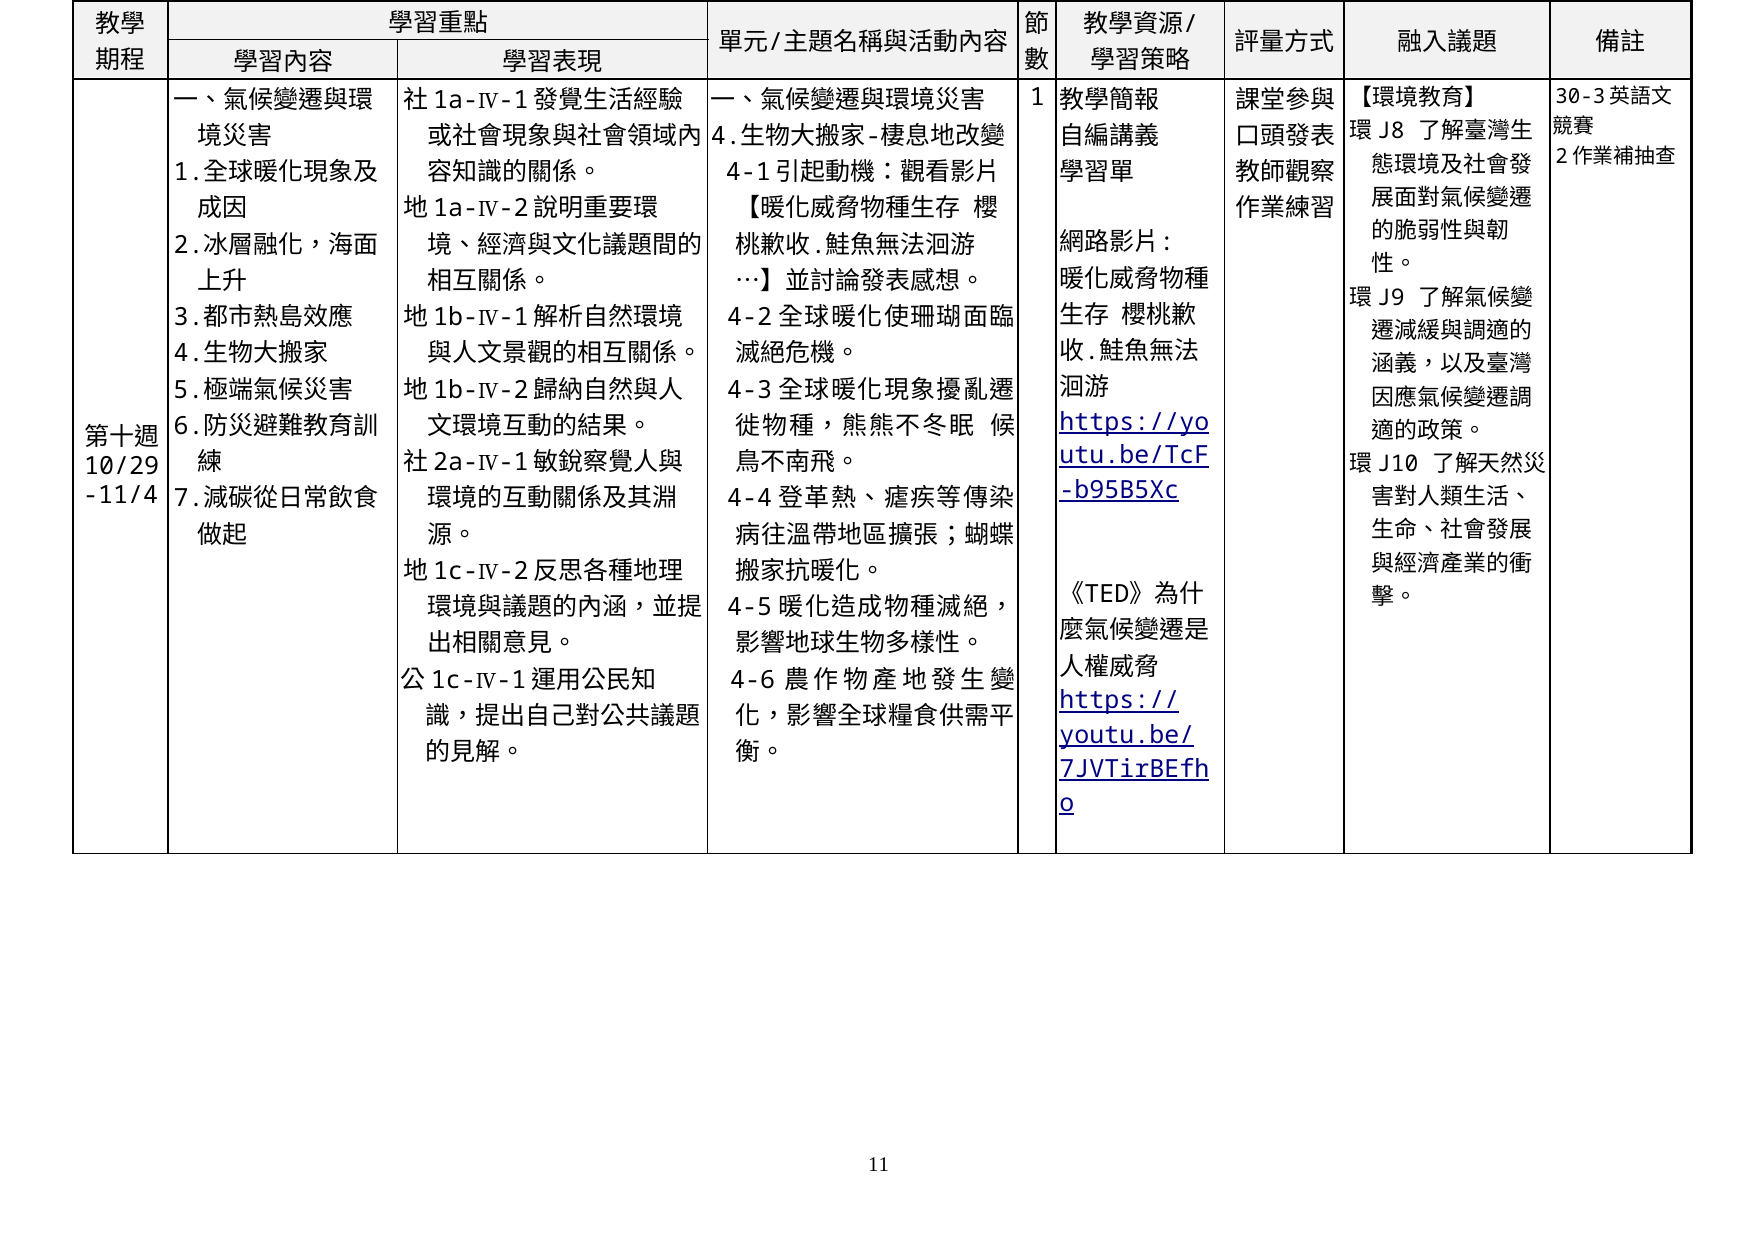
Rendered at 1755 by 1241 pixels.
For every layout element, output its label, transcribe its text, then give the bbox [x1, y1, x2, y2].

table_cell 學習表現 [398, 40, 707, 77]
table_cell 第十週 10/29-11/4 [74, 80, 167, 852]
table_header 教學 期程 [74, 2, 167, 77]
table_cell 一、氣候變遷與環境災害 4.生物大搬家-棲息地改變 4-1引起動機：觀看影片【暖化威脅物種生存 櫻桃歉收.鮭魚無法洄游…】並討論發表感想。 4-2全球暖化使珊瑚面臨滅絕危機。 4-3全球暖化現象擾亂遷徙物種，熊熊不冬眠 候鳥不南飛。 4-4登革熱、瘧疾等傳染病往溫帶地區擴張；蝴蝶搬家抗暖化。 4-5暖化造成物種滅絕，影響地球生物多樣性。 4-6農作物產地發生變化，影響全球糧食供需平衡。 [708, 80, 1017, 852]
table_header 備註 [1551, 2, 1690, 77]
table_header 節 數 [1019, 2, 1055, 77]
table_cell 教學簡報 自編講義 學習單 網路影片: 暖化威脅物種生存 櫻桃歉收.鮭魚無法洄游https://youtu.be/TcF-b95B5Xc 《TED》為什麼氣候變遷是人權威脅 https://youtu.be/7JVTirBEfho [1057, 80, 1224, 852]
table_cell 課堂參與 口頭發表 教師觀察 作業練習 [1225, 80, 1343, 852]
table_cell 學習內容 [169, 40, 397, 77]
table_cell 30-3英語文競賽 2作業補抽查 [1551, 80, 1690, 852]
table_cell 1 [1019, 80, 1055, 852]
table_header 融入議題 [1345, 2, 1549, 77]
table_header 學習重點 [169, 2, 707, 39]
table_header 單元/主題名稱與活動內容 [708, 2, 1017, 77]
table_header 教學資源/ 學習策略 [1057, 2, 1224, 77]
table_header 評量方式 [1225, 2, 1343, 77]
table_cell 【環境教育】 環J8 了解臺灣生態環境及社會發展面對氣候變遷的脆弱性與韌性。 環J9 了解氣候變遷減緩與調適的涵義，以及臺灣因應氣候變遷調適的政策。 環J10 了解天然災害對人類生活、生命、社會發展與經濟產業的衝擊。 [1345, 80, 1549, 852]
table_cell 社1a-Ⅳ-1發覺生活經驗或社會現象與社會領域內容知識的關係。 地1a-Ⅳ-2說明重要環境、經濟與文化議題間的相互關係。 地1b-Ⅳ-1解析自然環境與人文景觀的相互關係。 地1b-Ⅳ-2歸納自然與人文環境互動的結果。 社2a-Ⅳ-1敏銳察覺人與環境的互動關係及其淵源。 地1c-Ⅳ-2反思各種地理環境與議題的內涵，並提出相關意見。 公1c-Ⅳ-1運用公民知識，提出自己對公共議題的見解。 [398, 80, 707, 852]
table_cell 一、氣候變遷與環境災害 1.全球暖化現象及成因 2.冰層融化，海面上升 3.都市熱島效應 4.生物大搬家 5.極端氣候災害 6.防災避難教育訓練 7.減碳從日常飲食做起 [169, 80, 397, 852]
